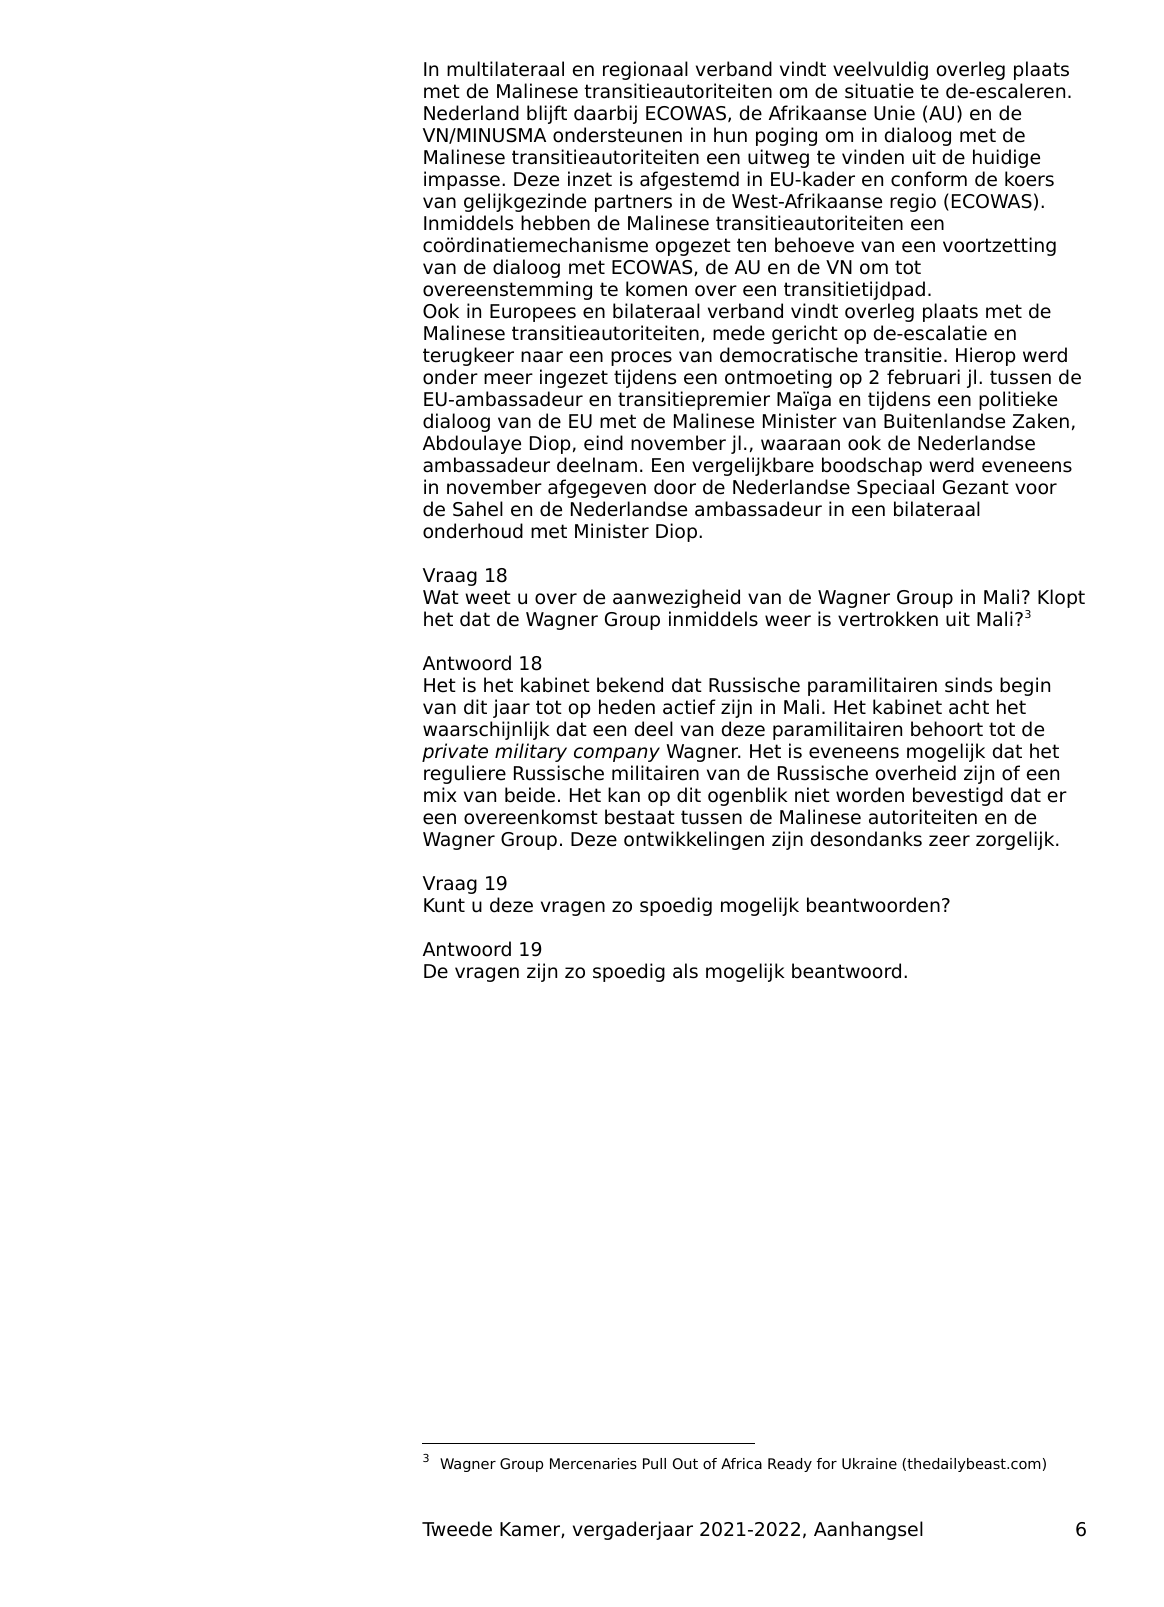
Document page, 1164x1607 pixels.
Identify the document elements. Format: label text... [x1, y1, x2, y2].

text Kunt u deze vragen zo spoedig mogelijk beantwoorden? [422, 895, 1087, 917]
text Wat weet u over de aanwezigheid van de Wagner Group in Mali? Klopt het dat de Wagner Group inmiddels weer is vertrokken uit Mali? [422, 587, 1087, 631]
text In multilateraal en regionaal verband vindt veelvuldig overleg plaats met de Malinese transitieautoriteiten om de situatie te de-escaleren. Nederland blijft daarbij ECOWAS, de Afrikaanse Unie (AU) en de VN/MINUSMA ondersteunen in hun poging om in dialoog met de Malinese transitieautoriteiten een uitweg te vinden uit de huidige impasse. Deze inzet is afgestemd in EU-kader en conform de koers van gelijkgezinde partners in de West-Afrikaanse regio (ECOWAS). Inmiddels hebben de Malinese transitieautoriteiten een coördinatiemechanisme opgezet ten behoeve van een voortzetting van de dialoog met ECOWAS, de AU en de VN om tot overeenstemming te komen over een transitietijdpad. [422, 59, 1087, 301]
text Vraag 19 [422, 873, 1087, 895]
text De vragen zijn zo spoedig als mogelijk beantwoord. [422, 961, 1087, 983]
text Het is het kabinet bekend dat Russische paramilitairen sinds begin van dit jaar tot op heden actief zijn in Mali. Het kabinet acht het waarschijnlijk dat een deel van deze paramilitairen behoort tot de private military company Wagner. Het is eveneens mogelijk dat het reguliere Russische militairen van de Russische overheid zijn of een mix van beide. Het kan op dit ogenblik niet worden bevestigd dat er een overeenkomst bestaat tussen de Malinese autoriteiten en de Wagner Group. Deze ontwikkelingen zijn desondanks zeer zorgelijk. [422, 675, 1087, 851]
text Ook in Europees en bilateraal verband vindt overleg plaats met de Malinese transitieautoriteiten, mede gericht op de-escalatie en terugkeer naar een proces van democratische transitie. Hierop werd onder meer ingezet tijdens een ontmoeting op 2 februari jl. tussen de EU-ambassadeur en transitiepremier Maïga en tijdens een politieke dialoog van de EU met de Malinese Minister van Buitenlandse Zaken, Abdoulaye Diop, eind november jl., waaraan ook de Nederlandse ambassadeur deelnam. Een vergelijkbare boodschap werd eveneens in november afgegeven door de Nederlandse Speciaal Gezant voor de Sahel en de Nederlandse ambassadeur in een bilateraal onderhoud met Minister Diop. [422, 301, 1087, 543]
text Antwoord 18 [422, 653, 1087, 675]
text Antwoord 19 [422, 939, 1087, 961]
text Wagner Group Mercenaries Pull Out of Africa Ready for Ukraine (thedailybeast.com) [422, 1452, 1087, 1474]
text Vraag 18 [422, 565, 1087, 587]
